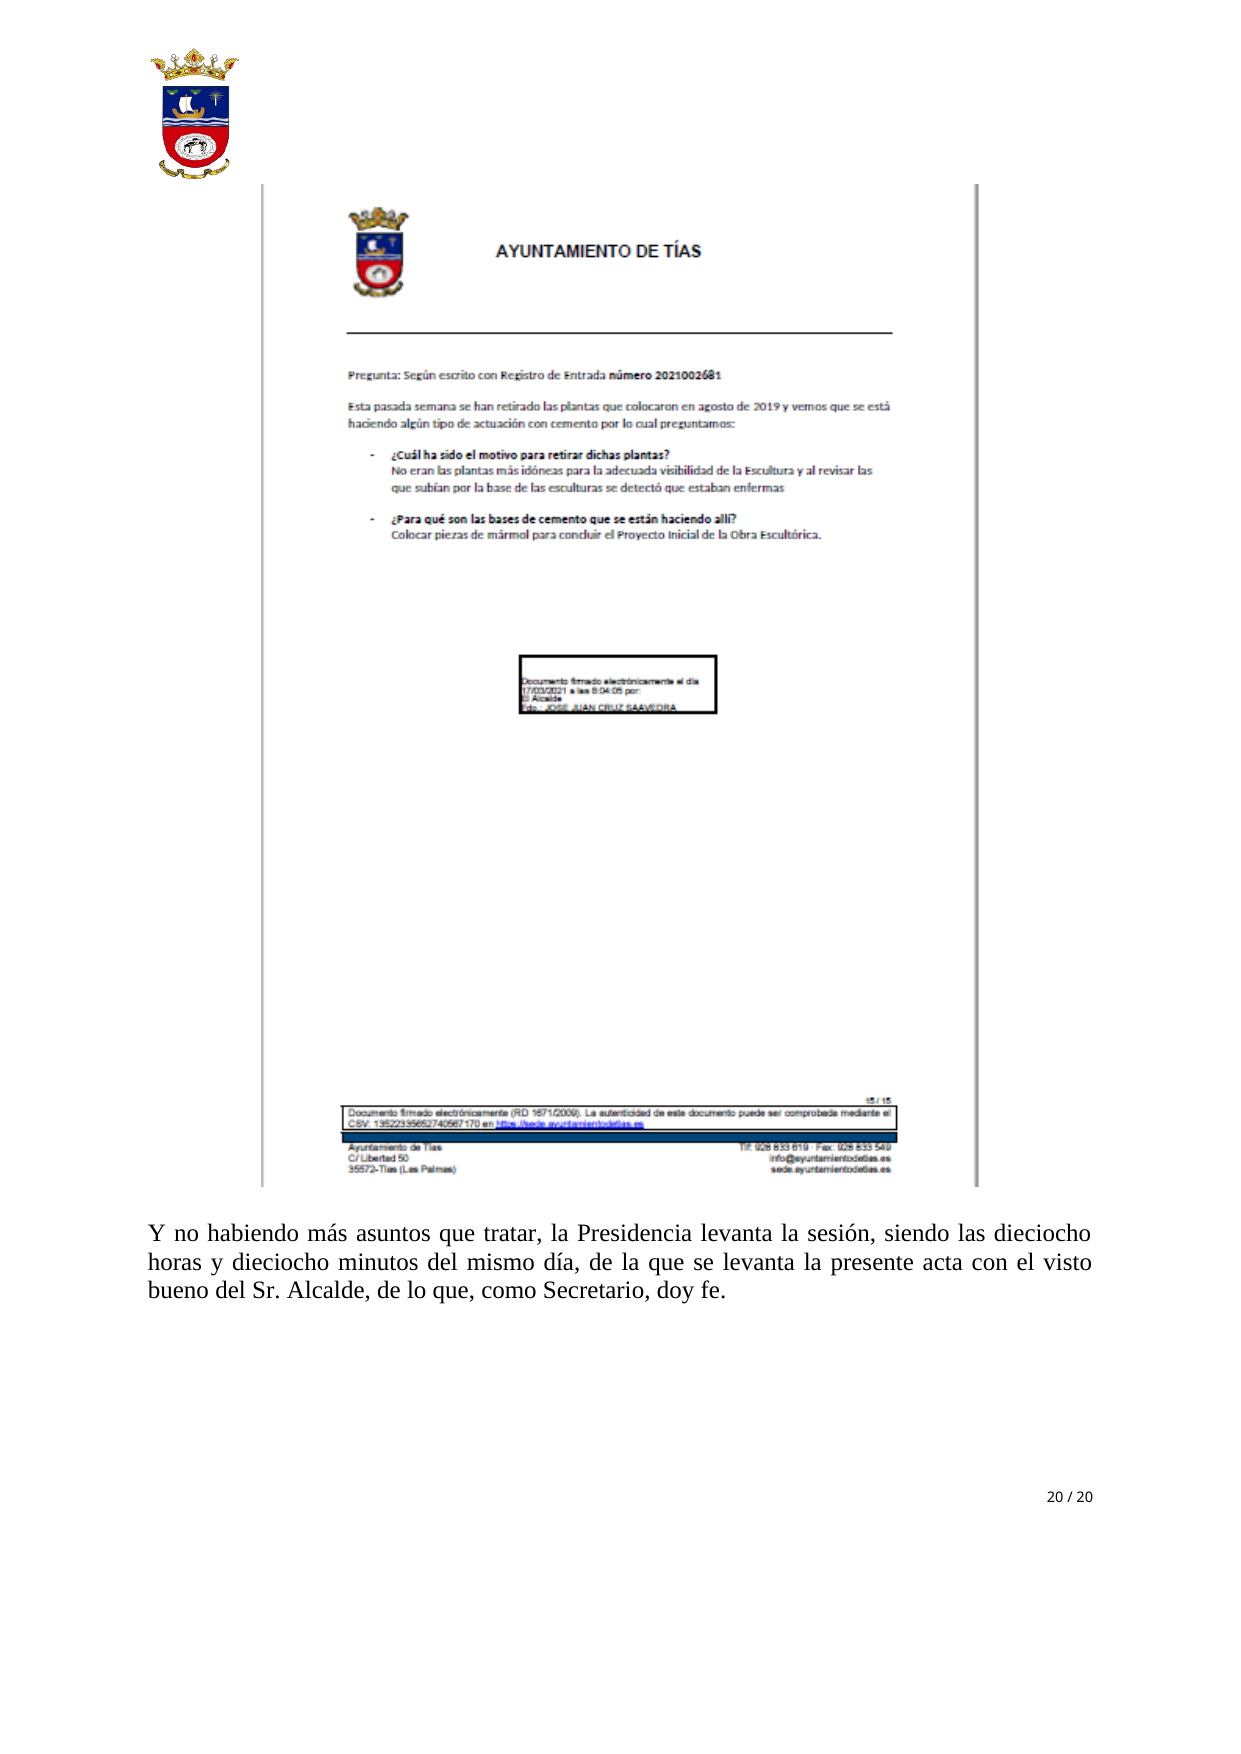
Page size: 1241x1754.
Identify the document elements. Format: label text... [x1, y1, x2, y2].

text Y no habiendo más asuntos que tratar, la Presidencia levanta la sesión, siendo las dieciocho horas y dieciocho minutos del mismo día, de la que se levanta la presente acta con el visto bueno del Sr. Alcalde, de lo que, como Secretario, doy fe. [148, 1218, 1093, 1304]
text 20 / 20 [135, 1487, 1093, 1507]
